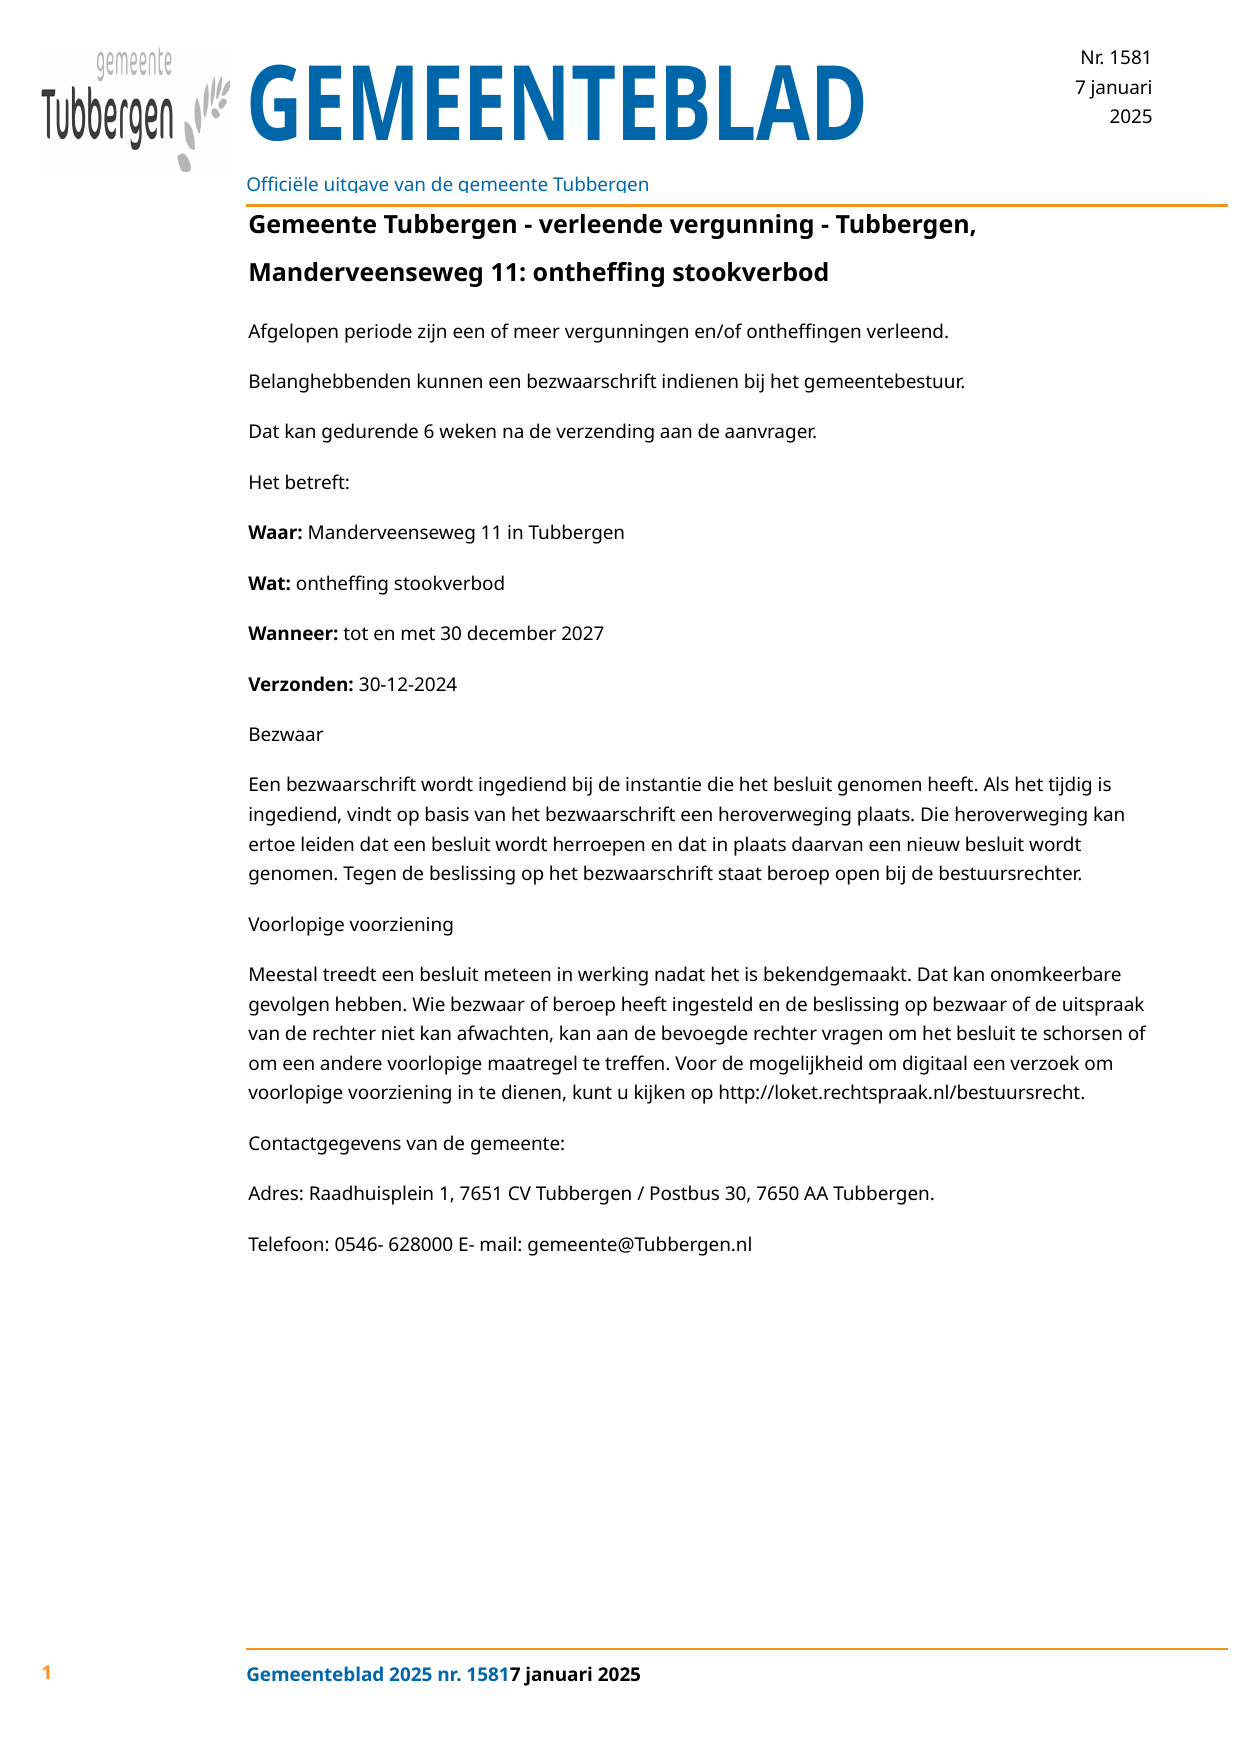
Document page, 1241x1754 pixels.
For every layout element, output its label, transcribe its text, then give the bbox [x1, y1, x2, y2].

text Bezwaar [248, 721, 1152, 747]
text Gemeente Tubbergen - verleende vergunning - Tubbergen, Manderveenseweg 11: ontheffing stookverbod [248, 207, 1152, 288]
text Het betreft: [248, 469, 1152, 495]
text Adres: Raadhuisplein 1, 7651 CV Tubbergen / Postbus 30, 7650 AA Tubbergen. [248, 1180, 1152, 1206]
text Een bezwaarschrift wordt ingediend bij de instantie die het besluit genomen heeft. Als het tijdig is ingediend, vindt op basis van het bezwaarschrift een heroverweging plaats. Die heroverweging kan ertoe leiden dat een besluit wordt herroepen en dat in plaats daarvan een nieuw besluit wordt genomen. Tegen de beslissing op het bezwaarschrift staat beroep open bij de bestuursrechter. [248, 772, 1152, 886]
text Waar: Manderveenseweg 11 in Tubbergen [248, 519, 1152, 545]
text Verzonden: 30-12-2024 [248, 671, 1152, 697]
text Wanneer: tot en met 30 december 2027 [248, 620, 1152, 646]
text Voorlopige voorziening [248, 911, 1152, 937]
text Contactgegevens van de gemeente: [248, 1130, 1152, 1156]
text Belanghebbenden kunnen een bezwaarschrift indienen bij het gemeentebestuur. [248, 368, 1152, 394]
picture [41, 47, 231, 172]
text Wat: ontheffing stookverbod [248, 570, 1152, 596]
text Telefoon: 0546- 628000 E- mail: gemeente@Tubbergen.nl [248, 1231, 1152, 1257]
text Dat kan gedurende 6 weken na de verzending aan de aanvrager. [248, 419, 1152, 444]
text Meestal treedt een besluit meteen in werking nadat het is bekendgemaakt. Dat kan onomkeerbare gevolgen hebben. Wie bezwaar of beroep heeft ingesteld en de beslissing op bezwaar of de uitspraak van de rechter niet kan afwachten, kan aan de bevoegde rechter vragen om het besluit te schorsen of om een andere voorlopige maatregel te treffen. Voor de mogelijkheid om digitaal een verzoek om voorlopige voorziening in te dienen, kunt u kijken op http://loket.rechtspraak.nl/bestuursrecht. [248, 961, 1152, 1105]
text Afgelopen periode zijn een of meer vergunningen en/of ontheffingen verleend. [248, 318, 1152, 344]
